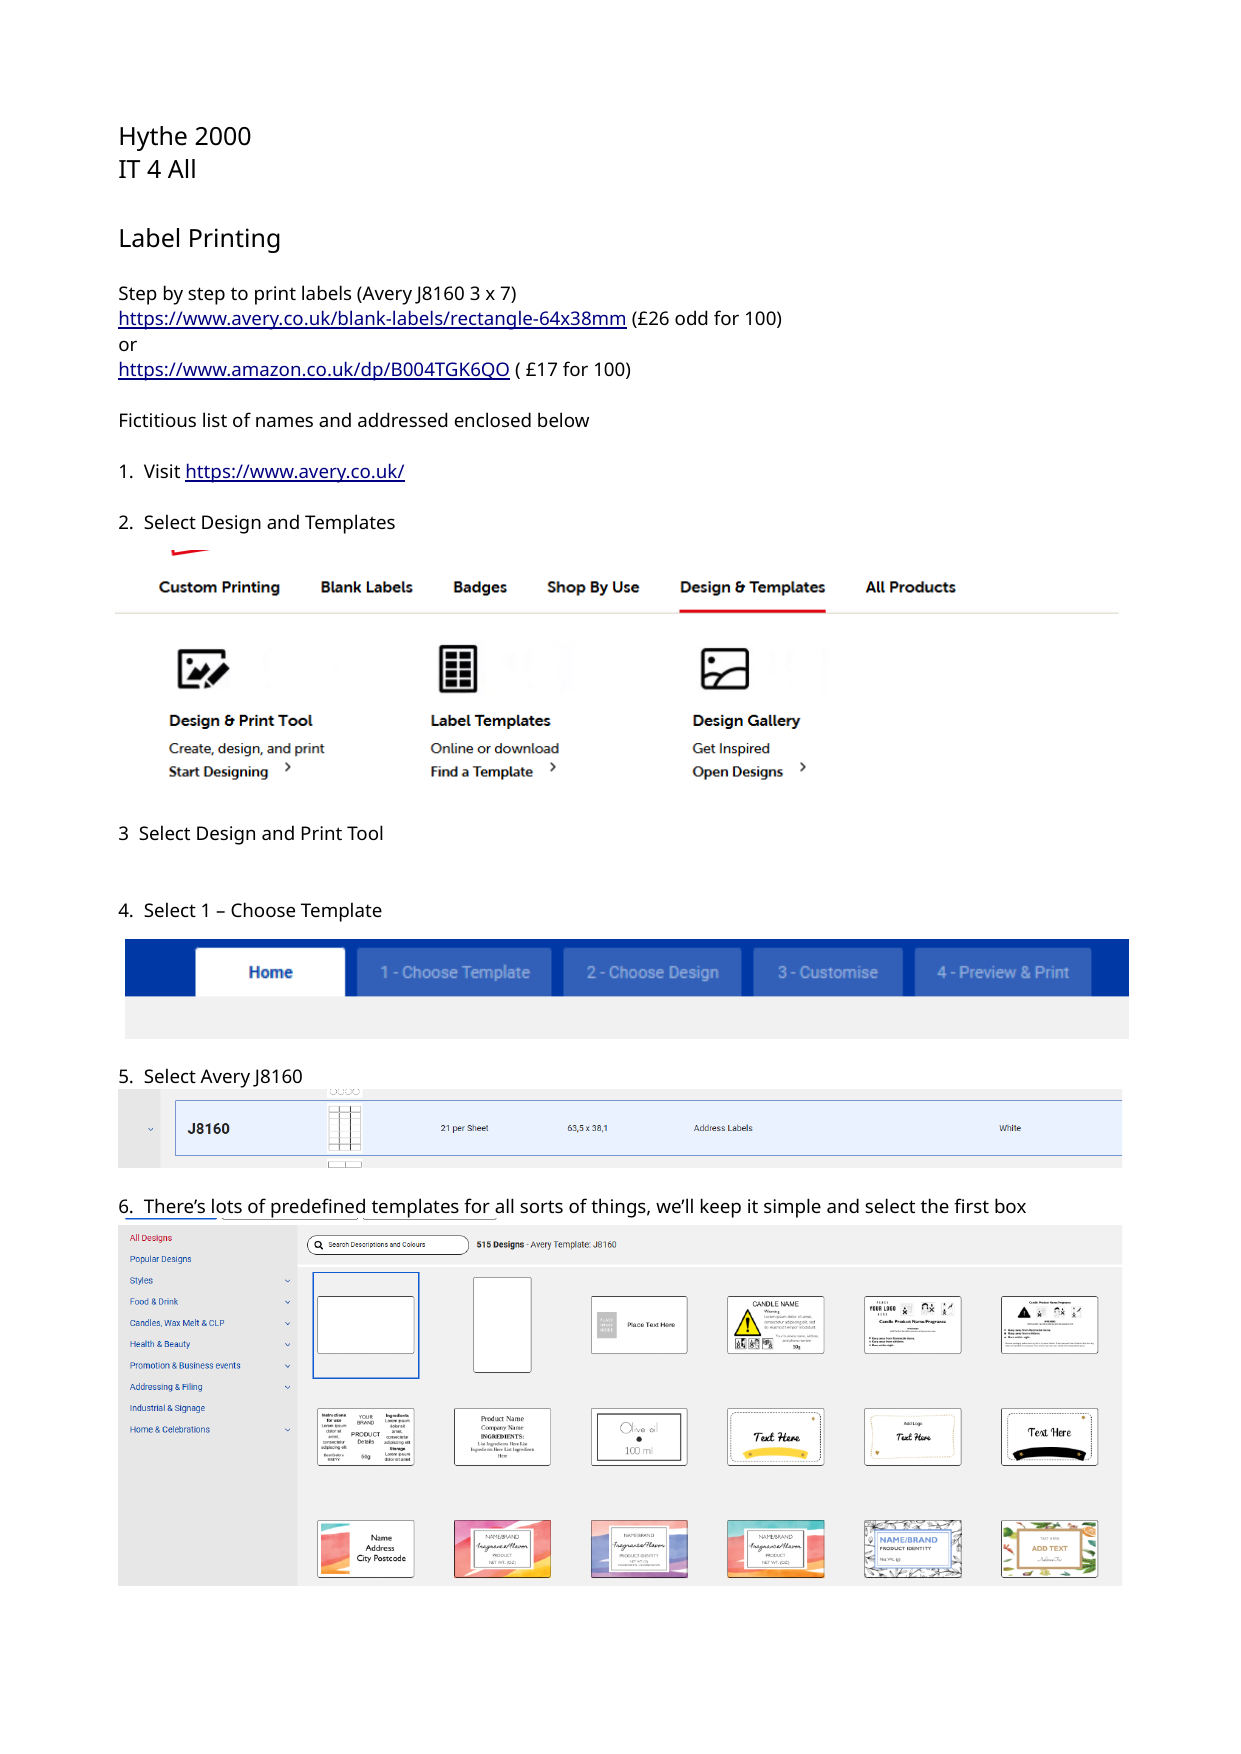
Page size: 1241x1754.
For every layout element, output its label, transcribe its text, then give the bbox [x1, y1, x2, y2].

text Fictitious list of names and addressed enclosed below [118, 407, 1122, 433]
text Hythe 2000 [118, 118, 1122, 152]
picture [125, 939, 1129, 1039]
text IT 4 All [118, 152, 1122, 186]
text 6. There’s lots of predefined templates for all sorts of things, we’ll keep it simple and select the first box [118, 1193, 1122, 1218]
text https://www.avery.co.uk/blank-labels/rectangle-64x38mm (£26 odd for 100) [118, 305, 1122, 331]
picture [118, 1089, 1123, 1168]
text 5. Select Avery J8160 [118, 1064, 1122, 1089]
text 2. Select Design and Templates [118, 509, 1122, 535]
picture [114, 550, 1119, 821]
text Label Printing [118, 220, 1122, 254]
text https://www.amazon.co.uk/dp/B004TGK6QO ( £17 for 100) [118, 356, 1122, 382]
text Step by step to print labels (Avery J8160 3 x 7) [118, 280, 1122, 305]
text 4. Select 1 – Choose Template [118, 897, 1122, 923]
text or [118, 331, 1122, 356]
text 3 Select Design and Print Tool [118, 535, 1122, 846]
text 1. Visit https://www.avery.co.uk/ [118, 458, 1122, 484]
picture [118, 1218, 1123, 1586]
